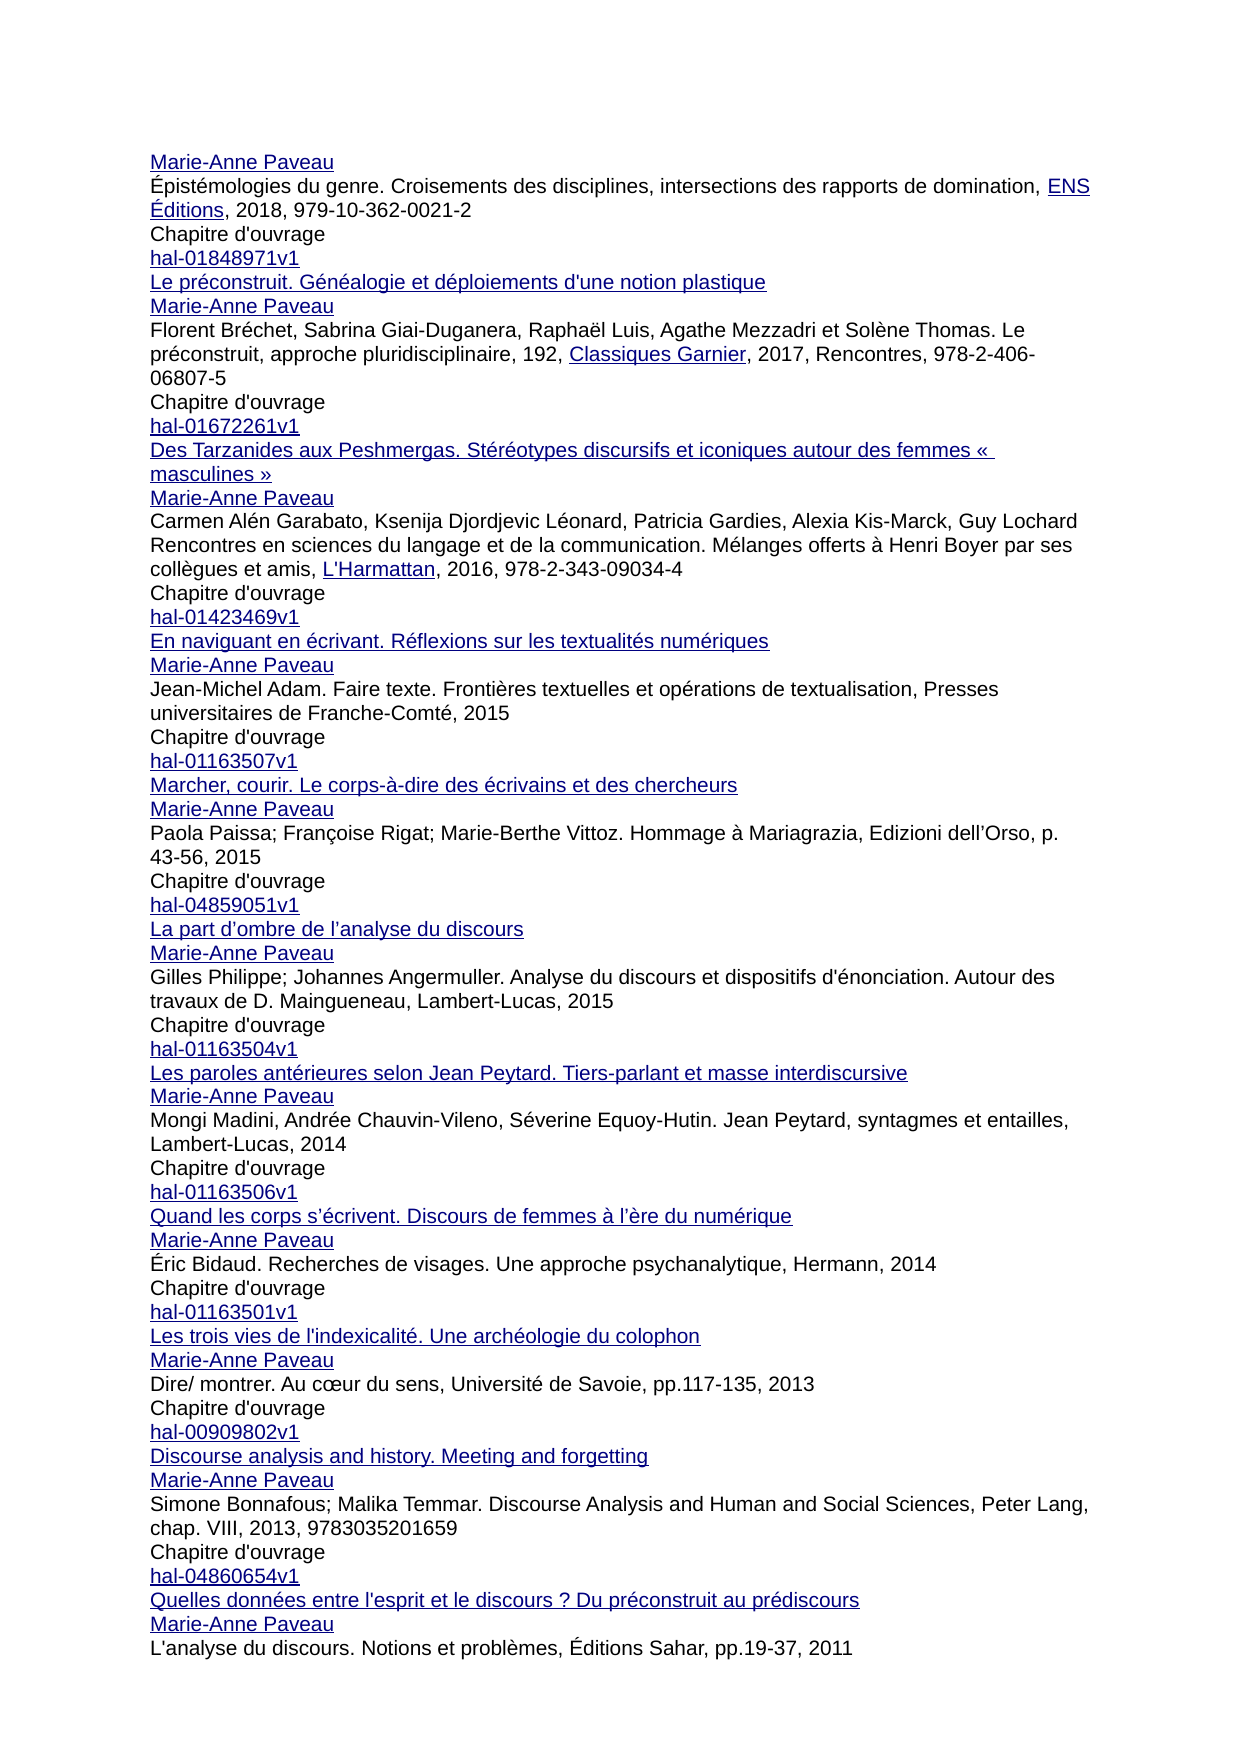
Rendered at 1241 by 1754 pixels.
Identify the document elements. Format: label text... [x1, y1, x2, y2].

table_cell Des Tarzanides aux Peshmergas. Stéréotypes discursifs et iconiques autour des femmes « masculines » Marie-Anne Paveau Carmen Alén Garabato, Ksenija Djordjevic Léonard, Patricia Gardies, Alexia Kis-Marck, Guy Lochard Rencontres en sciences du langage et de la communication. Mélanges offerts à Henri Boyer par ses collègues et amis, L'Harmattan, 2016, 978-2-343-09034-4 Chapitre d'ouvrage hal-01423469v1 [150, 438, 1090, 629]
table_cell Le préconstruit. Généalogie et déploiements d'une notion plastique Marie-Anne Paveau Florent Bréchet, Sabrina Giai-Duganera, Raphaël Luis, Agathe Mezzadri et Solène Thomas. Le préconstruit, approche pluridisciplinaire, 192, Classiques Garnier, 2017, Rencontres, 978-2-406-06807-5 Chapitre d'ouvrage hal-01672261v1 [150, 270, 1090, 437]
table_cell En naviguant en écrivant. Réflexions sur les textualités numériques Marie-Anne Paveau Jean-Michel Adam. Faire texte. Frontières textuelles et opérations de textualisation, Presses universitaires de Franche-Comté, 2015 Chapitre d'ouvrage hal-01163507v1 [150, 629, 1090, 773]
table_cell Quand les corps s’écrivent. Discours de femmes à l’ère du numérique Marie-Anne Paveau Éric Bidaud. Recherches de visages. Une approche psychanalytique, Hermann, 2014 Chapitre d'ouvrage hal-01163501v1 [150, 1204, 1090, 1324]
table_cell Les trois vies de l'indexicalité. Une archéologie du colophon Marie-Anne Paveau Dire/ montrer. Au cœur du sens, Université de Savoie, pp.117-135, 2013 Chapitre d'ouvrage hal-00909802v1 [150, 1324, 1090, 1444]
table_cell Quelles données entre l'esprit et le discours ? Du préconstruit au prédiscours Marie-Anne Paveau L'analyse du discours. Notions et problèmes, Éditions Sahar, pp.19-37, 2011 [150, 1588, 1090, 1659]
table_cell La part d’ombre de l’analyse du discours Marie-Anne Paveau Gilles Philippe; Johannes Angermuller. Analyse du discours et dispositifs d'énonciation. Autour des travaux de D. Maingueneau, Lambert-Lucas, 2015 Chapitre d'ouvrage hal-01163504v1 [150, 917, 1090, 1060]
table_cell Discourse analysis and history. Meeting and forgetting Marie-Anne Paveau Simone Bonnafous; Malika Temmar. Discourse Analysis and Human and Social Sciences, Peter Lang, chap. VIII, 2013, 9783035201659 Chapitre d'ouvrage hal-04860654v1 [150, 1444, 1090, 1587]
table_cell Marie-Anne Paveau Épistémologies du genre. Croisements des disciplines, intersections des rapports de domination, ENS Éditions, 2018, 979-10-362-0021-2 Chapitre d'ouvrage hal-01848971v1 [150, 150, 1090, 270]
table_cell Marcher, courir. Le corps-à-dire des écrivains et des chercheurs Marie-Anne Paveau Paola Paissa; Françoise Rigat; Marie-Berthe Vittoz. Hommage à Mariagrazia, Edizioni dell’Orso, p. 43-56, 2015 Chapitre d'ouvrage hal-04859051v1 [150, 773, 1090, 917]
table_cell Les paroles antérieures selon Jean Peytard. Tiers-parlant et masse interdiscursive Marie-Anne Paveau Mongi Madini, Andrée Chauvin-Vileno, Séverine Equoy-Hutin. Jean Peytard, syntagmes et entailles, Lambert-Lucas, 2014 Chapitre d'ouvrage hal-01163506v1 [150, 1060, 1090, 1204]
